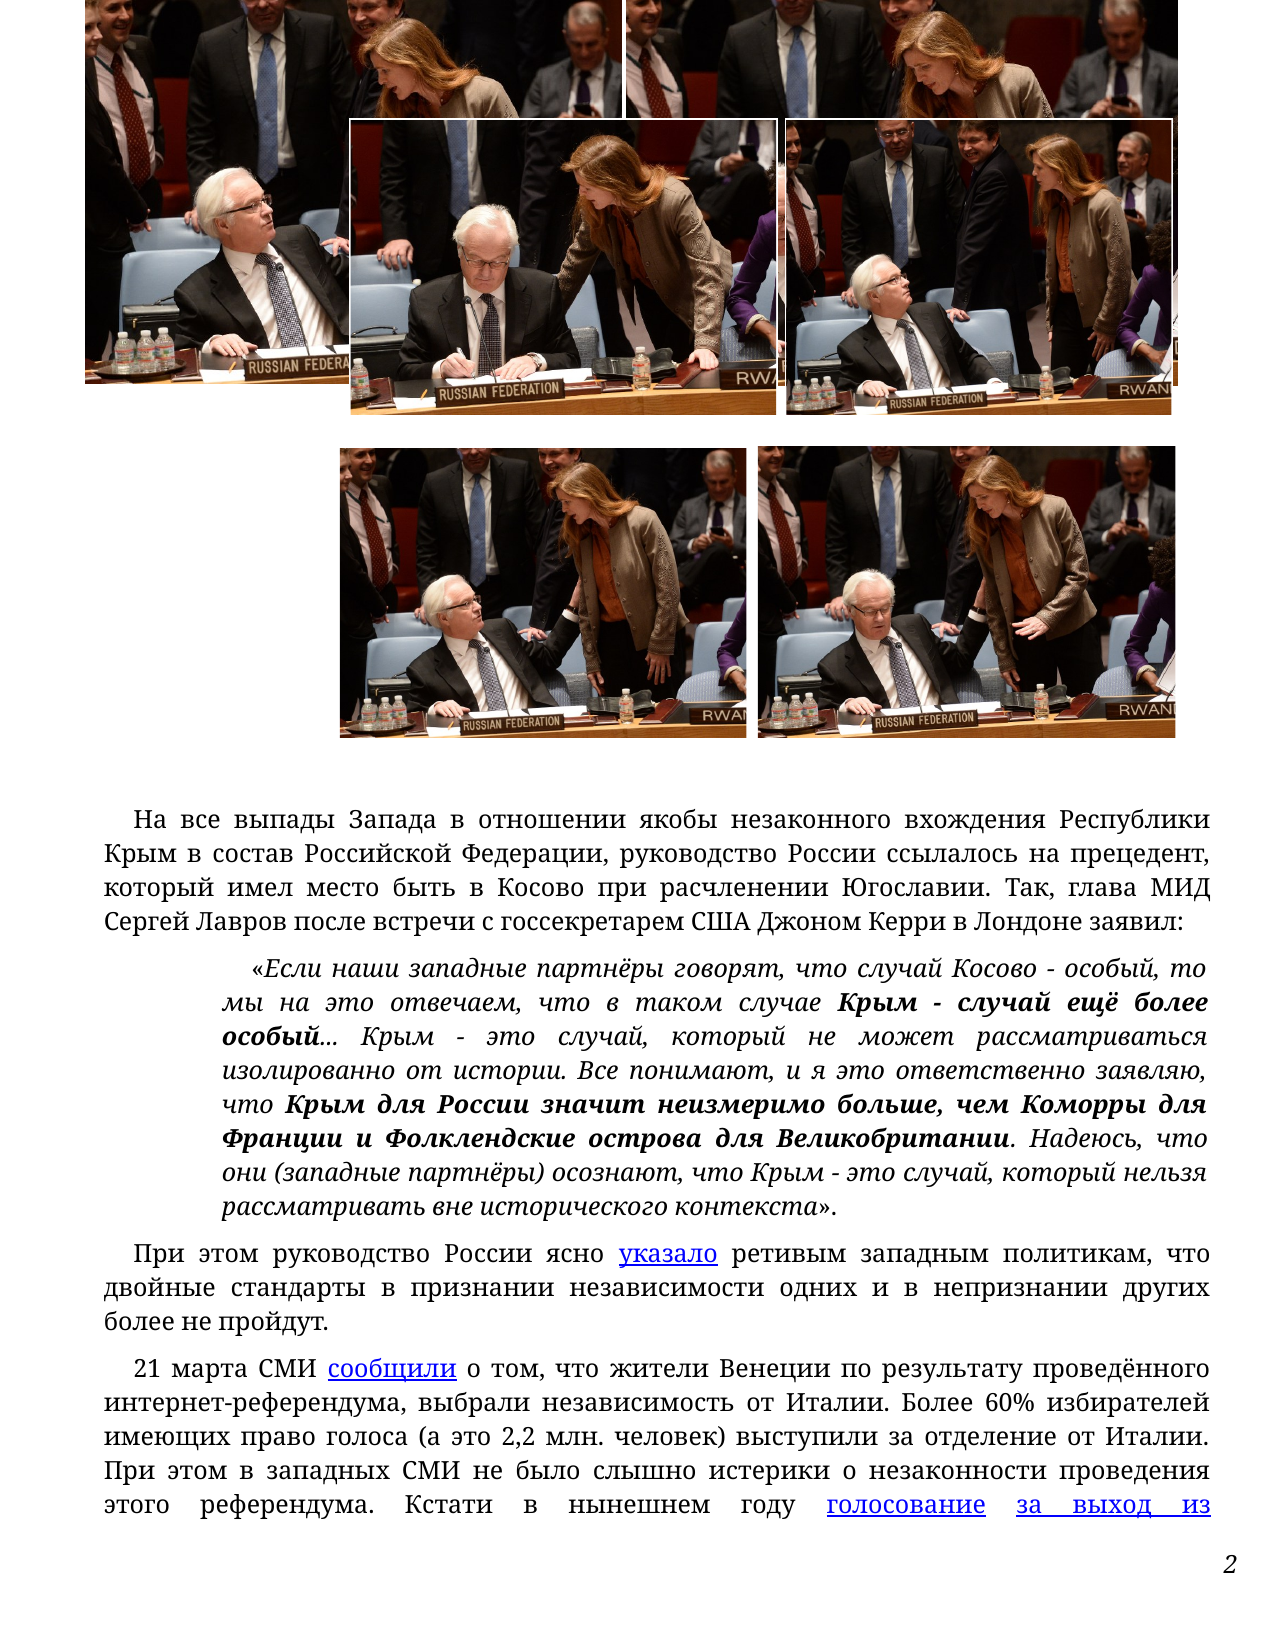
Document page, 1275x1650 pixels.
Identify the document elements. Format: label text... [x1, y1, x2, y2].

picture [626, 0, 1178, 386]
picture [339, 448, 747, 738]
picture [757, 446, 1176, 738]
picture [786, 120, 1172, 415]
text «Если наши западные партнёры говорят, что случай Косово - особый, то мы на это отвечаем, что в таком случае Крым - случай ещё более особый... Крым - это случай, который не может рассматриваться изолированно от истории. Все понимают, и я это ответственно заявляю, что Крым для России значит неизмеримо больше, чем Коморры для Франции и Фолклендские острова для Великобритании. Надеюсь, что они (западные партнёры) осознают, что Крым - это случай, который нельзя рассматривать вне исторического контекста». [222, 951, 1211, 1223]
text На все выпады Запада в отношении якобы незаконного вхождения Республики Крым в состав Российской Федерации, руководство России ссылалось на прецедент, который имел место быть в Косово при расчленении Югославии. Так, глава МИД Сергей Лавров после встречи с госсекретарем США Джоном Керри в Лондоне заявил: [103, 802, 1211, 938]
picture [350, 120, 777, 415]
text 21 марта СМИ сообщили о том, что жители Венеции по результату проведённого интернет-референдума, выбрали независимость от Италии. Более 60% избирателей имеющих право голоса (а это 2,2 млн. человек) выступили за отделение от Италии. При этом в западных СМИ не было слышно истерики о незаконности проведения этого референдума. Кстати в нынешнем году голосование за выход из [103, 1350, 1211, 1521]
text При этом руководство России ясно указало ретивым западным политикам, что двойные стандарты в признании независимости одних и в непризнании других более не пройдут. [103, 1236, 1211, 1338]
picture [85, 0, 622, 384]
